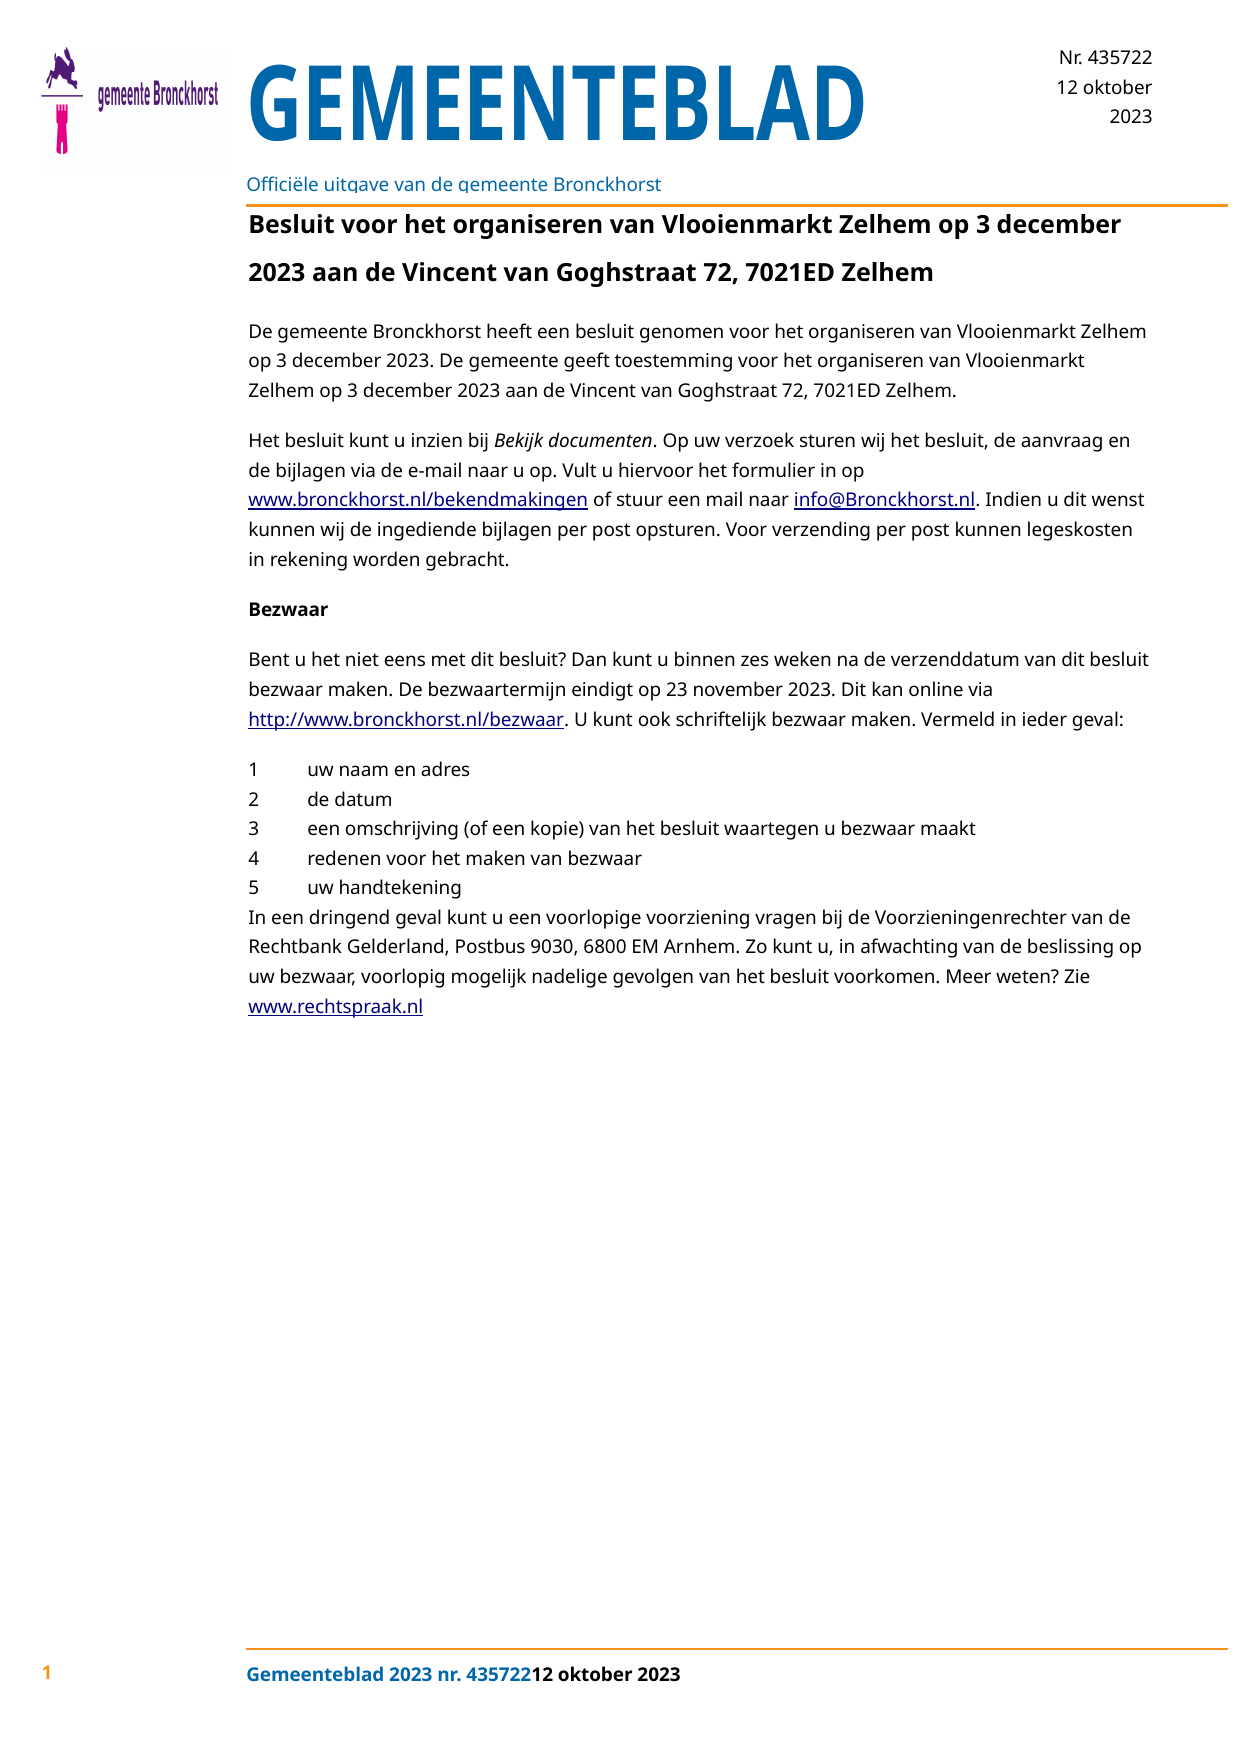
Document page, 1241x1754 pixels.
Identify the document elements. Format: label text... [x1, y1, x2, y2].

picture [41, 47, 231, 172]
list uw handtekening [248, 874, 1152, 900]
text Bezwaar [248, 596, 1152, 622]
text In een dringend geval kunt u een voorlopige voorziening vragen bij de Voorzieningenrechter van de Rechtbank Gelderland, Postbus 9030, 6800 EM Arnhem. Zo kunt u, in afwachting van de beslissing op uw bezwaar, voorlopig mogelijk nadelige gevolgen van het besluit voorkomen. Meer weten? Zie www.rechtspraak.nl [248, 904, 1152, 1019]
text Het besluit kunt u inzien bij Bekijk documenten. Op uw verzoek sturen wij het besluit, de aanvraag en de bijlagen via de e-mail naar u op. Vult u hiervoor het formulier in op www.bronckhorst.nl/bekendmakingen of stuur een mail naar info@Bronckhorst.nl. Indien u dit wenst kunnen wij de ingediende bijlagen per post opsturen. Voor verzending per post kunnen legeskosten in rekening worden gebracht. [248, 427, 1152, 572]
text Bent u het niet eens met dit besluit? Dan kunt u binnen zes weken na de verzenddatum van dit besluit bezwaar maken. De bezwaartermijn eindigt op 23 november 2023. Dit kan online via http://www.bronckhorst.nl/bezwaar. U kunt ook schriftelijk bezwaar maken. Vermeld in ieder geval: [248, 647, 1152, 732]
list redenen voor het maken van bezwaar [248, 845, 1152, 871]
text De gemeente Bronckhorst heeft een besluit genomen voor het organiseren van Vlooienmarkt Zelhem op 3 december 2023. De gemeente geeft toestemming voor het organiseren van Vlooienmarkt Zelhem op 3 december 2023 aan de Vincent van Goghstraat 72, 7021ED Zelhem. [248, 318, 1152, 403]
text Besluit voor het organiseren van Vlooienmarkt Zelhem op 3 december 2023 aan de Vincent van Goghstraat 72, 7021ED Zelhem [248, 207, 1152, 288]
list een omschrijving (of een kopie) van het besluit waartegen u bezwaar maakt [248, 815, 1152, 841]
list de datum [248, 786, 1152, 812]
list uw naam en adres [248, 756, 1152, 782]
